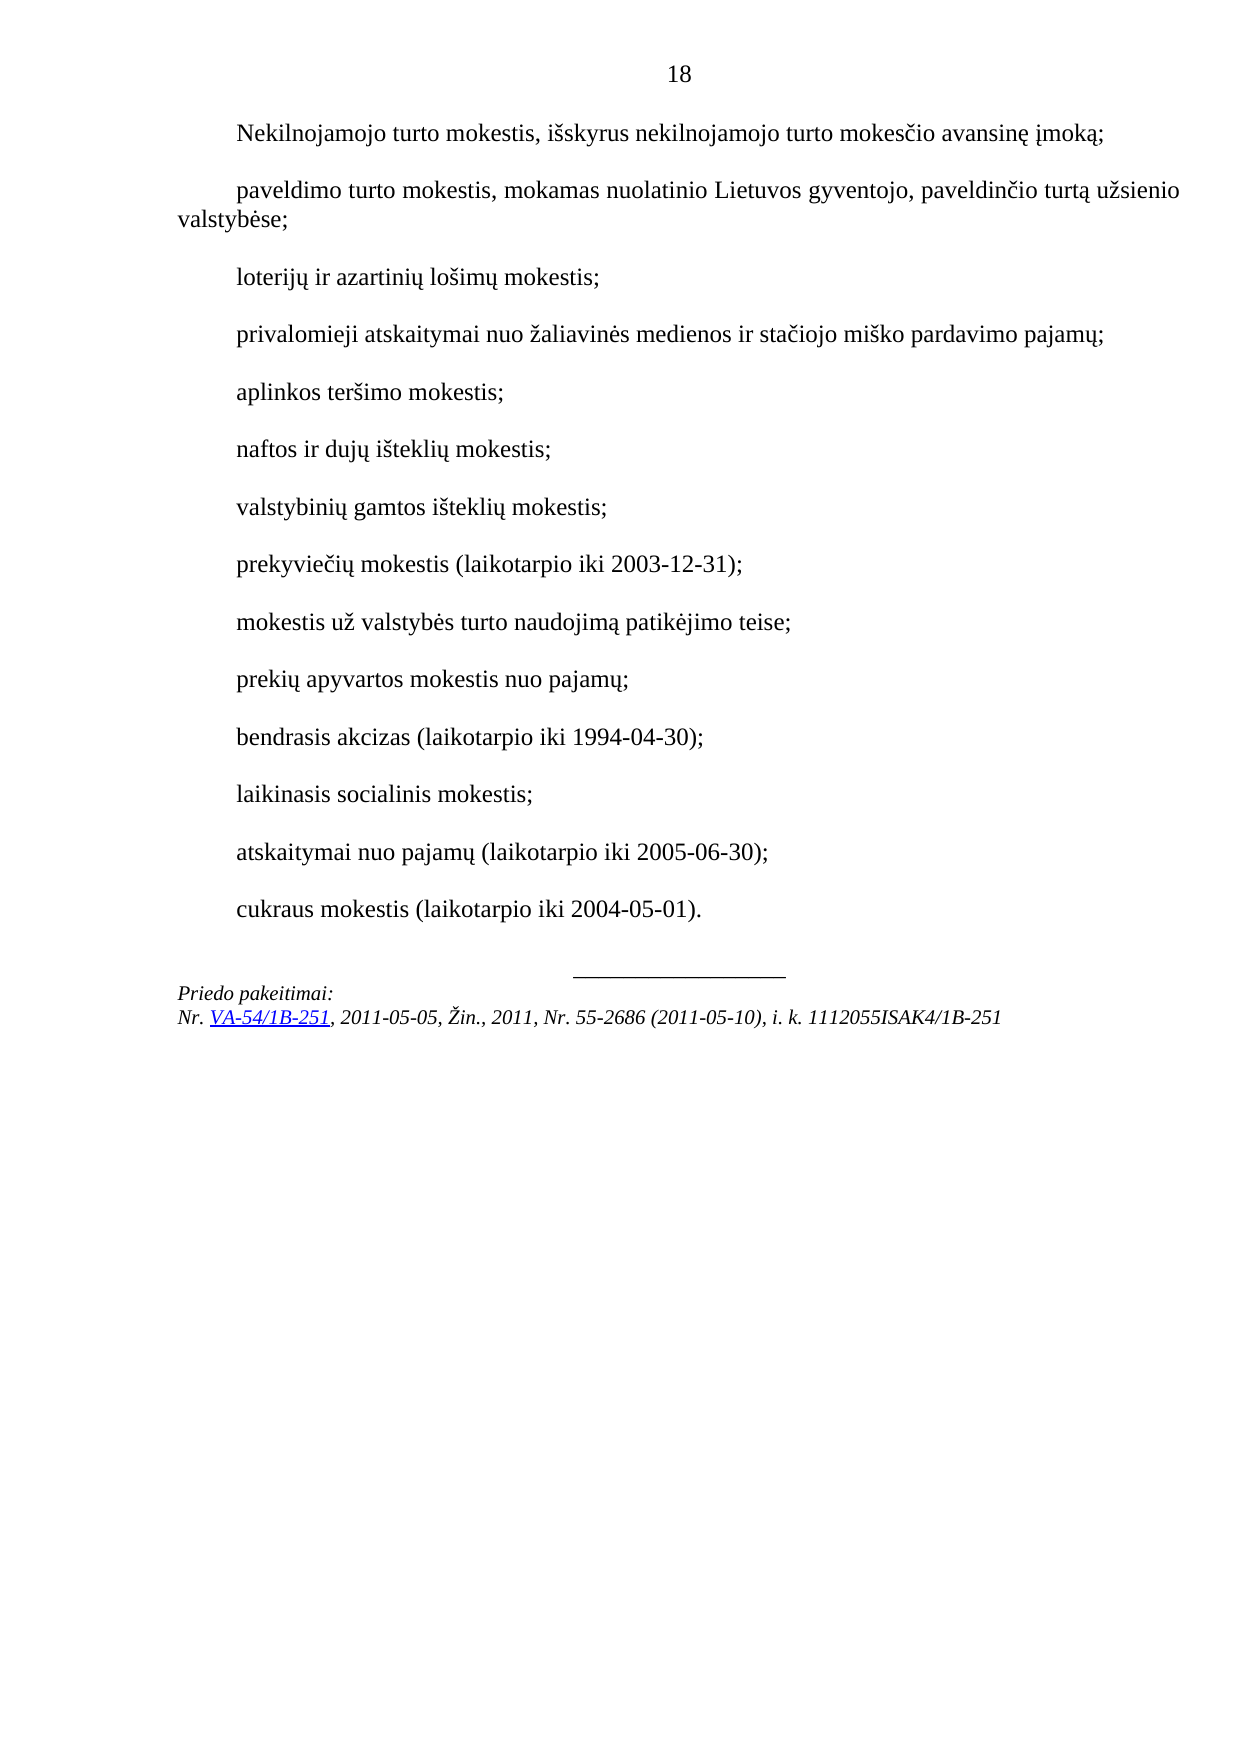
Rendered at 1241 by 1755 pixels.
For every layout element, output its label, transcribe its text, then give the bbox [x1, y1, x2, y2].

text paveldimo turto mokestis, mokamas nuolatinio Lietuvos gyventojo, paveldinčio turtą užsienio valstybėse; [177, 176, 1181, 233]
text Nr. VA-54/1B-251, 2011-05-05, Žin., 2011, Nr. 55-2686 (2011-05-10), i. k. 1112055ISAK4/1B-251 [177, 1005, 1181, 1029]
text Nekilnojamojo turto mokestis, išskyrus nekilnojamojo turto mokesčio avansinę įmoką; [177, 118, 1181, 147]
text _________________ [177, 952, 1181, 981]
text cukraus mokestis (laikotarpio iki 2004-05-01). [177, 894, 1181, 923]
text mokestis už valstybės turto naudojimą patikėjimo teise; [177, 607, 1181, 636]
text bendrasis akcizas (laikotarpio iki 1994-04-30); [177, 722, 1181, 751]
text atskaitymai nuo pajamų (laikotarpio iki 2005-06-30); [177, 837, 1181, 866]
text prekyviečių mokestis (laikotarpio iki 2003-12-31); [177, 549, 1181, 578]
text laikinasis socialinis mokestis; [177, 779, 1181, 808]
text naftos ir dujų išteklių mokestis; [177, 434, 1181, 463]
text Priedo pakeitimai: [177, 981, 1181, 1005]
text prekių apyvartos mokestis nuo pajamų; [177, 664, 1181, 693]
text aplinkos teršimo mokestis; [177, 377, 1181, 406]
text privalomieji atskaitymai nuo žaliavinės medienos ir stačiojo miško pardavimo pajamų; [177, 319, 1181, 348]
text loterijų ir azartinių lošimų mokestis; [177, 262, 1181, 291]
text valstybinių gamtos išteklių mokestis; [177, 492, 1181, 521]
